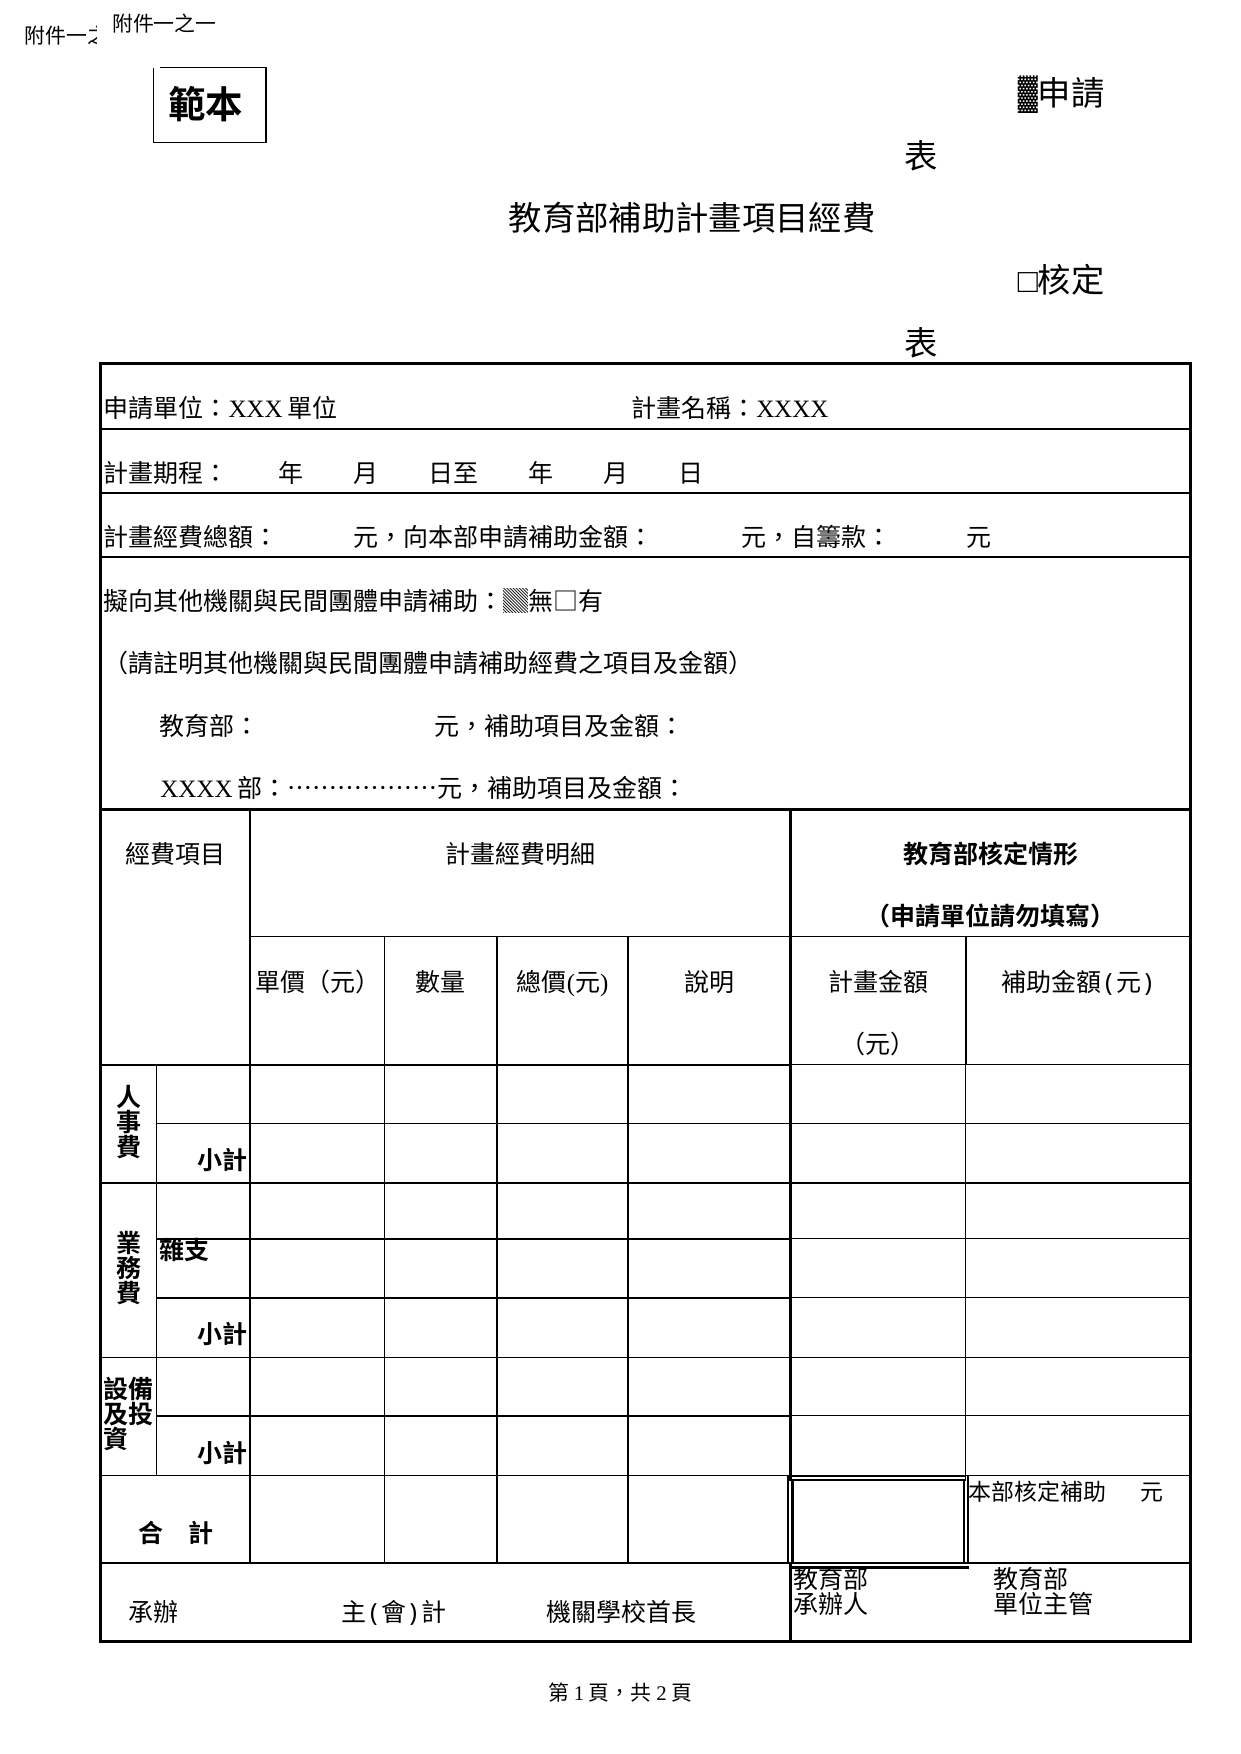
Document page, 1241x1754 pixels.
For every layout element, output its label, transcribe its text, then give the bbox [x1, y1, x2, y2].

table_cell [966, 1065, 1189, 1123]
table_cell [524, 237, 730, 362]
table_cell 小計 [157, 1299, 249, 1356]
table_cell [498, 1299, 627, 1356]
table_cell 擬向其他機關與民間團體申請補助：▓無□有 （請註明其他機關與民間團體申請補助經費之項目及金額） 教育部： 元，補助項目及金額： XXXX部：………………元，補助項目及金額： [102, 558, 1189, 808]
table_cell [385, 1184, 496, 1238]
table_cell 計畫經費總額： 元，向本部申請補助金額： 元，自籌款： 元 [102, 494, 1189, 556]
table_cell 說明 [629, 937, 789, 1064]
table_cell 計畫經費明細 [251, 811, 789, 936]
table_cell 單價（元） [251, 937, 384, 1064]
table_cell [966, 1416, 1189, 1474]
table_cell [272, 237, 399, 362]
table_cell 補助金額(元) [967, 937, 1189, 1064]
table_cell [629, 1476, 787, 1562]
table_cell 數量 [385, 937, 496, 1064]
table_cell [1112, 237, 1191, 362]
table_cell [498, 1240, 627, 1297]
table_cell [100, 174, 157, 237]
table_cell [629, 1184, 789, 1238]
table_header [399, 49, 524, 174]
table_cell 計畫名稱：XXXX [628, 365, 1189, 427]
table_cell [385, 1066, 496, 1123]
table_cell [385, 1124, 496, 1182]
table_cell 業 務 費 [102, 1184, 156, 1356]
table_cell [251, 1299, 384, 1356]
table_cell [251, 1417, 384, 1474]
table_header [250, 49, 272, 174]
table_header ▓申請表 [730, 49, 1112, 174]
table_cell [966, 1124, 1189, 1182]
table_cell [385, 1476, 496, 1562]
table_cell [629, 1299, 789, 1356]
table_cell [629, 1240, 789, 1297]
table_cell 教育部核定情形 （申請單位請勿填寫） [792, 811, 1189, 936]
table_cell [794, 1481, 963, 1562]
table_cell [498, 1358, 627, 1415]
table_cell [251, 1358, 384, 1415]
table_cell [385, 1299, 496, 1356]
table_cell [792, 1298, 965, 1356]
table_cell 經費項目 [102, 811, 249, 1064]
table_cell 合 計 [102, 1476, 249, 1562]
table_cell [399, 237, 524, 362]
table_cell [251, 1240, 384, 1297]
table_cell [966, 1184, 1189, 1238]
table_cell [966, 1239, 1189, 1297]
table_cell [385, 1358, 496, 1415]
table_cell [792, 1184, 965, 1238]
table_cell [792, 1124, 965, 1182]
table_header [100, 68, 157, 174]
table_cell 人 事 費 [102, 1066, 156, 1182]
table_cell [251, 1184, 384, 1238]
table_cell [498, 1417, 627, 1474]
table_cell [251, 1066, 384, 1123]
table_cell [385, 1240, 496, 1297]
table_header [272, 49, 399, 174]
table_cell [498, 1476, 627, 1562]
table_cell [792, 1239, 965, 1297]
table_cell [629, 1124, 789, 1182]
table_cell 計畫金額（元） [792, 937, 965, 1064]
table_cell [966, 1298, 1189, 1356]
table_cell 雜支 [157, 1240, 249, 1297]
table_cell 總價(元) [498, 937, 627, 1064]
table_cell 申請單位：XXX單位 [102, 365, 628, 427]
table_cell [792, 1416, 965, 1474]
table_header [524, 49, 730, 174]
table_cell [792, 1065, 965, 1123]
table_cell □核定表 [730, 237, 1112, 362]
table_cell [629, 1358, 789, 1415]
table_cell [498, 1184, 627, 1238]
table_cell 承辦 主(會)計 機關學校首長 單位 單位 或團體負責人 [102, 1564, 789, 1639]
table_cell [629, 1417, 789, 1474]
table_cell [251, 1476, 384, 1562]
table_cell [1112, 174, 1191, 237]
table_cell [157, 1184, 249, 1238]
table_cell [385, 1417, 496, 1474]
table_cell [498, 1066, 627, 1123]
table_cell [250, 174, 272, 237]
table_cell [100, 237, 157, 362]
table_cell [157, 174, 250, 237]
table_cell 小計 [157, 1417, 249, 1474]
table_cell [250, 237, 272, 362]
table_cell 小計 [157, 1124, 249, 1182]
table_header [1112, 49, 1191, 174]
table_cell 教育部 教育部 承辦人 單位主管 [792, 1564, 1189, 1639]
table_cell 本部核定補助 元 [969, 1476, 1189, 1562]
table_cell [498, 1124, 627, 1182]
table_cell [157, 1358, 249, 1415]
table_cell [157, 237, 250, 362]
table_cell [251, 1124, 384, 1182]
table_cell [792, 1358, 965, 1415]
table_cell [966, 1358, 1189, 1415]
table_cell 計畫期程： 年 月 日至 年 月 日 [102, 430, 1189, 492]
table_cell 教育部補助計畫項目經費 [272, 174, 1112, 237]
table_header [157, 143, 250, 174]
table_cell [157, 1066, 249, 1123]
table_cell [629, 1066, 789, 1123]
table_header [160, 49, 250, 67]
table_cell 設備及投 資 [102, 1358, 156, 1474]
